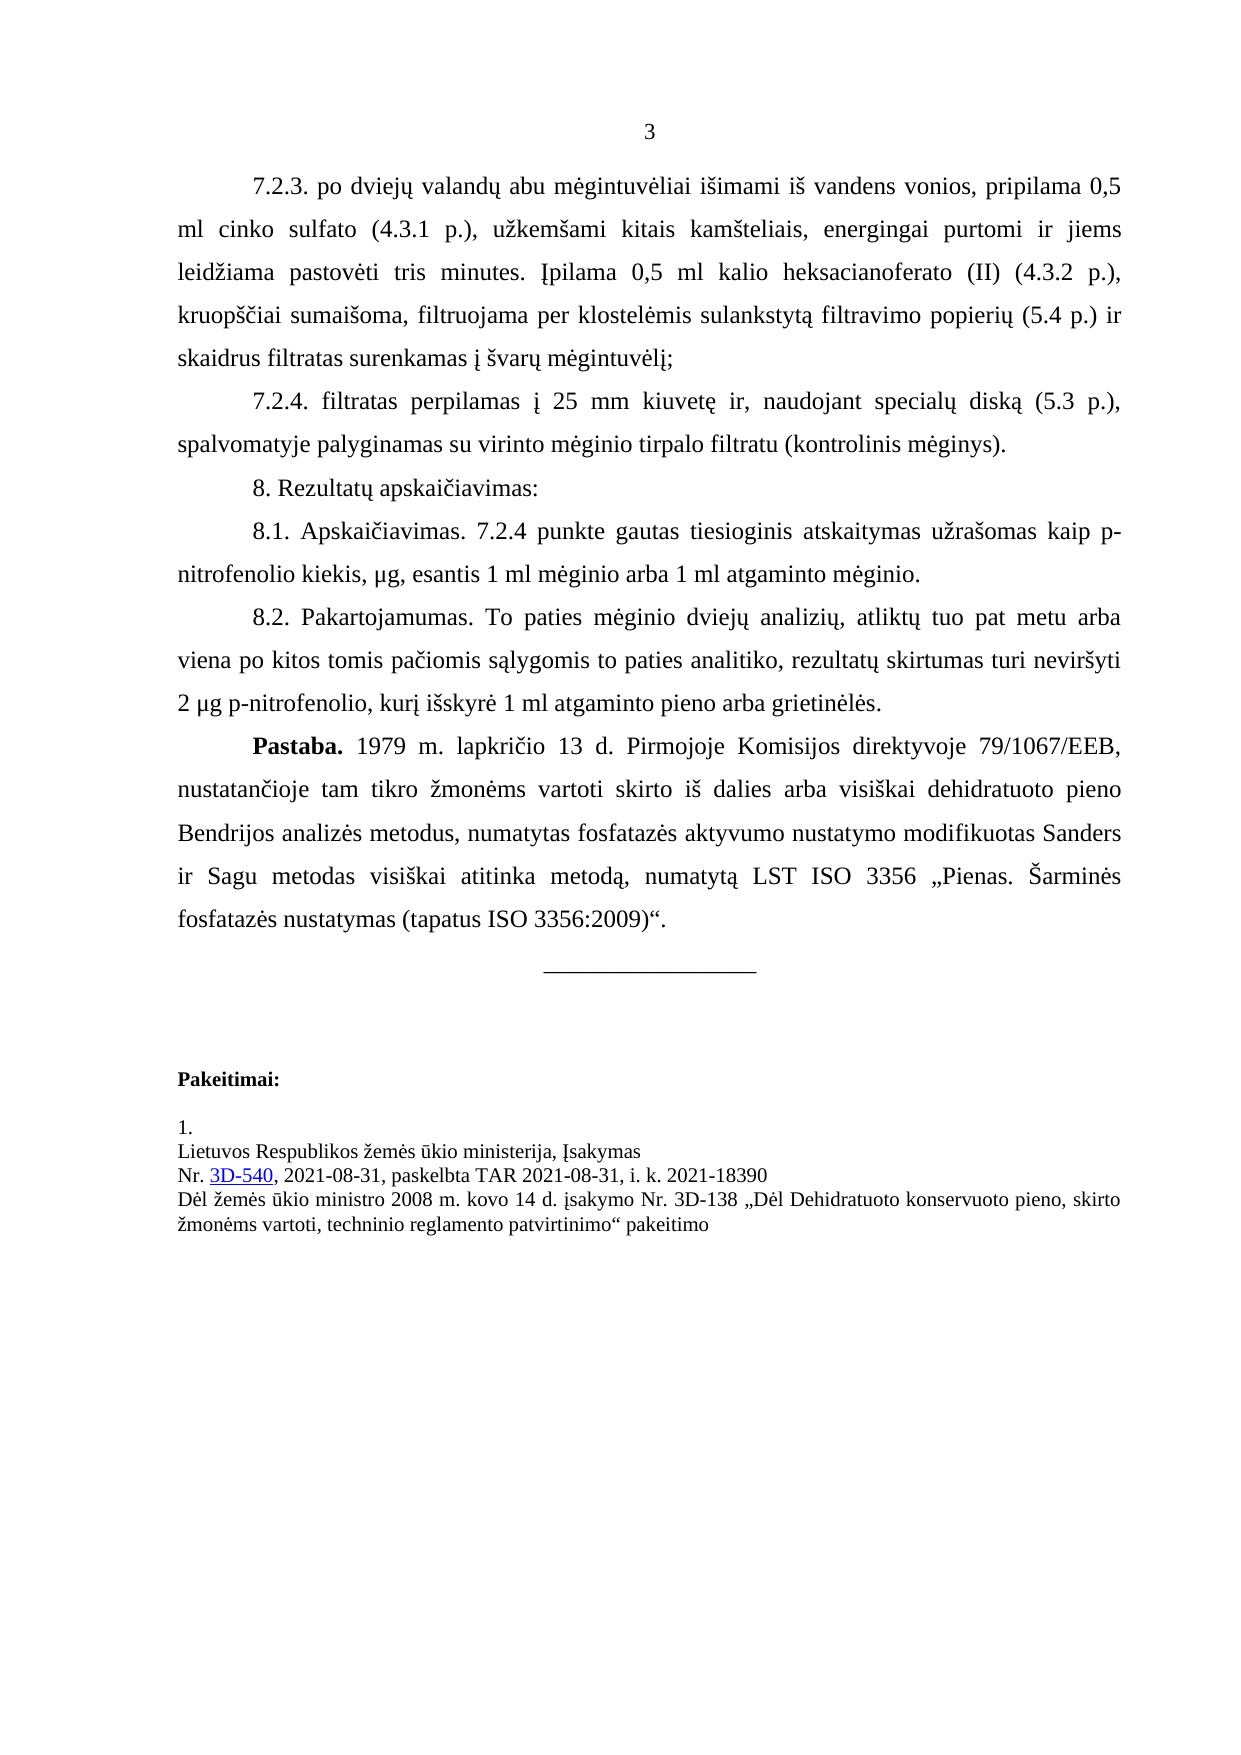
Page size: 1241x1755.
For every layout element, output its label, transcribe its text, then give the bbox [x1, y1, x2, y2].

text 1. [177, 1115, 1122, 1139]
text 7.2.3. po dviejų valandų abu mėgintuvėliai išimami iš vandens vonios, pripilama 0,5 ml cinko sulfato (4.3.1 p.), užkemšami kitais kamšteliais, energingai purtomi ir jiems leidžiama pastovėti tris minutes. Įpilama 0,5 ml kalio heksacianoferato (II) (4.3.2 p.), kruopščiai sumaišoma, filtruojama per klostelėmis sulankstytą filtravimo popierių (5.4 p.) ir skaidrus filtratas surenkamas į švarų mėgintuvėlį; [177, 171, 1122, 372]
text _________________ [177, 947, 1122, 976]
text Pakeitimai: [177, 1067, 1122, 1091]
text Lietuvos Respublikos žemės ūkio ministerija, Įsakymas [177, 1139, 1122, 1163]
text Nr. 3D-540, 2021-08-31, paskelbta TAR 2021-08-31, i. k. 2021-18390 [177, 1163, 1122, 1187]
text 8.1. Apskaičiavimas. 7.2.4 punkte gautas tiesioginis atskaitymas užrašomas kaip p-nitrofenolio kiekis, μmiug, esantis 1 ml mėginio arba 1 ml atgaminto mėginio. [177, 516, 1122, 588]
text 8. Rezultatų apskaičiavimas: [177, 473, 1122, 501]
text Dėl žemės ūkio ministro 2008 m. kovo 14 d. įsakymo Nr. 3D-138 „Dėl Dehidratuoto konservuoto pieno, skirto žmonėms vartoti, techninio reglamento patvirtinimo“ pakeitimo [177, 1187, 1122, 1236]
text Pastaba. 1979 m. lapkričio 13 d. Pirmojoje Komisijos direktyvoje 79/1067/EEB, nustatančioje tam tikro žmonėms vartoti skirto iš dalies arba visiškai dehidratuoto pieno Bendrijos analizės metodus, numatytas fosfatazės aktyvumo nustatymo modifikuotas Sanders ir Sagu metodas visiškai atitinka metodą, numatytą LST ISO 3356 „Pienas. Šarminės fosfatazės nustatymas (tapatus ISO 3356:2009)“. [177, 731, 1122, 933]
text 7.2.4. filtratas perpilamas į 25 mm kiuvetę ir, naudojant specialų diską (5.3 p.), spalvomatyje palyginamas su virinto mėginio tirpalo filtratu (kontrolinis mėginys). [177, 386, 1122, 458]
text 8.2. Pakartojamumas. To paties mėginio dviejų analizių, atliktų tuo pat metu arba viena po kitos tomis pačiomis sąlygomis to paties analitiko, rezultatų skirtumas turi neviršyti 2 μmiug p-nitrofenolio, kurį išskyrė 1 ml atgaminto pieno arba grietinėlės. [177, 602, 1122, 717]
